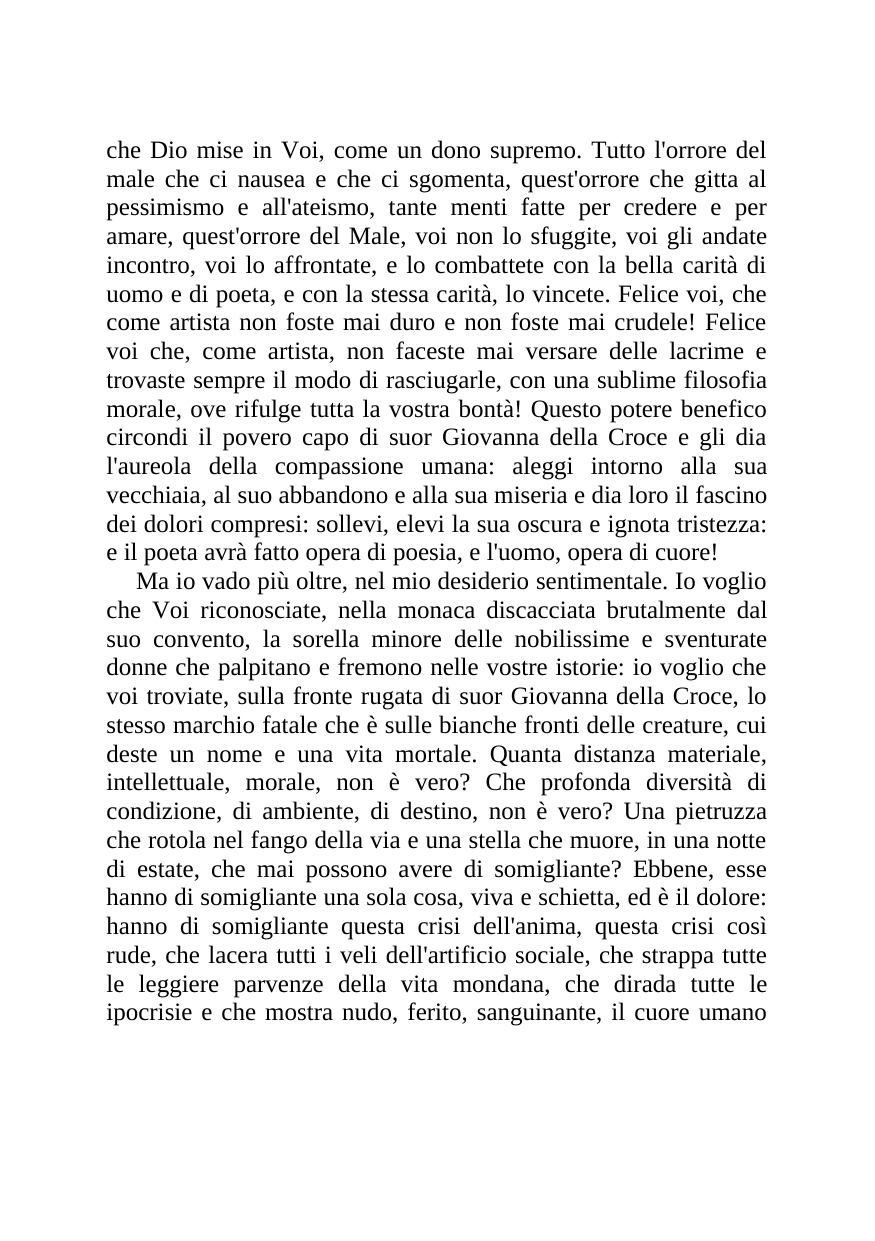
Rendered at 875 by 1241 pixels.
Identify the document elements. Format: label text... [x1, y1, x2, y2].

text Ma io vado più oltre, nel mio desiderio sentimentale. Io voglio che Voi riconosciate, nella monaca discacciata brutalmente dal suo convento, la sorella minore delle nobilissime e sventurate donne che palpitano e fremono nelle vostre istorie: io voglio che voi troviate, sulla fronte rugata di suor Giovanna della Croce, lo stesso marchio fatale che è sulle bianche fronti delle creature, cui deste un nome e una vita mortale. Quanta distanza materiale, intellettuale, morale, non è vero? Che profonda diversità di condizione, di ambiente, di destino, non è vero? Una pietruzza che rotola nel fango della via e una stella che muore, in una notte di estate, che mai possono avere di somigliante? Ebbene, esse hanno di somigliante una sola cosa, viva e schietta, ed è il dolore: hanno di somigliante questa crisi dell'anima, questa crisi così rude, che lacera tutti i veli dell'artificio sociale, che strappa tutte le leggiere parvenze della vita mondana, che dirada tutte le ipocrisie e che mostra nudo, ferito, sanguinante, il cuore umano [106, 566, 768, 1026]
text che Dio mise in Voi, come un dono supremo. Tutto l'orrore del male che ci nausea e che ci sgomenta, quest'orrore che gitta al pessimismo e all'ateismo, tante menti fatte per credere e per amare, quest'orrore del Male, voi non lo sfuggite, voi gli andate incontro, voi lo affrontate, e lo combattete con la bella carità di uomo e di poeta, e con la stessa carità, lo vincete. Felice voi, che come artista non foste mai duro e non foste mai crudele! Felice voi che, come artista, non faceste mai versare delle lacrime e trovaste sempre il modo di rasciugarle, con una sublime filosofia morale, ove rifulge tutta la vostra bontà! Questo potere benefico circondi il povero capo di suor Giovanna della Croce e gli dia l'aureola della compassione umana: aleggi intorno alla sua vecchiaia, al suo abbandono e alla sua miseria e dia loro il fascino dei dolori compresi: sollevi, elevi la sua oscura e ignota tristezza: e il poeta avrà fatto opera di poesia, e l'uomo, opera di cuore! [106, 135, 768, 566]
